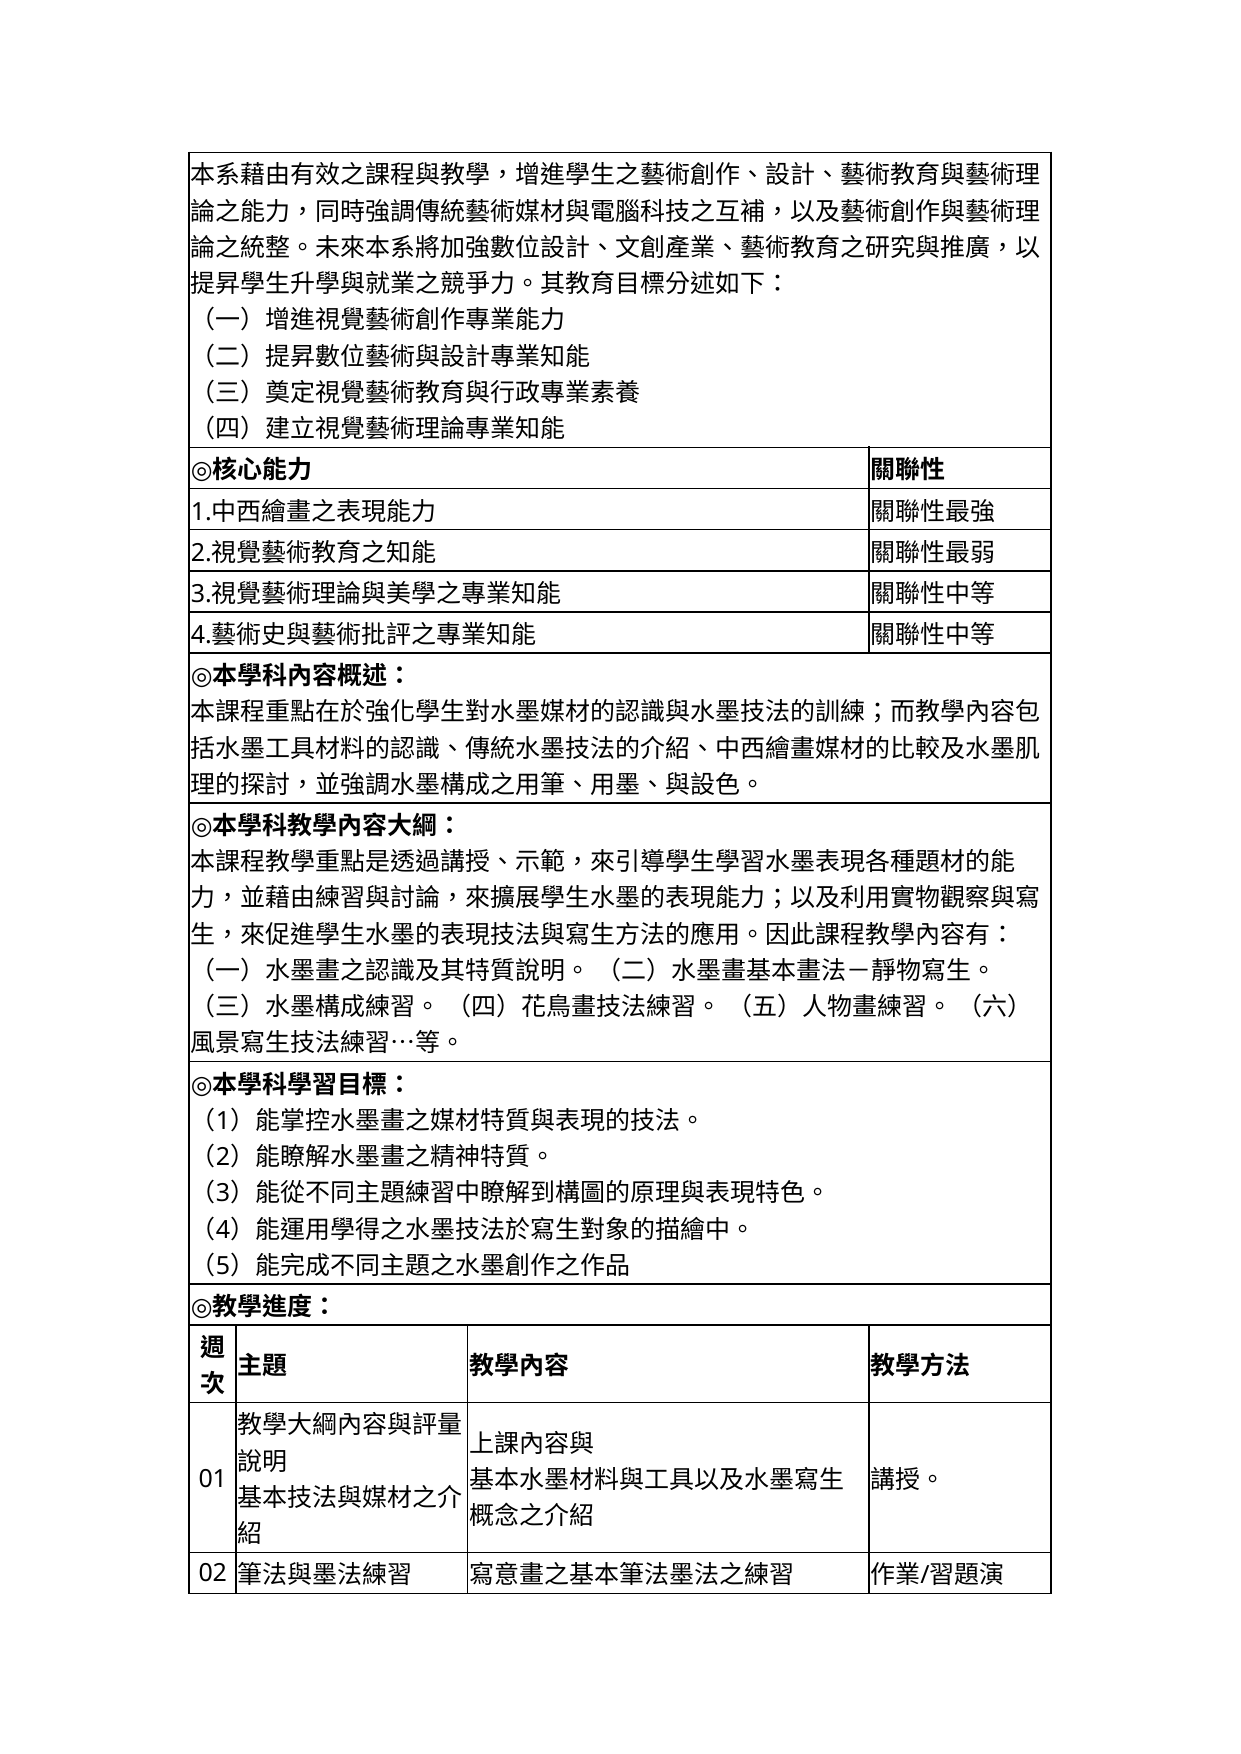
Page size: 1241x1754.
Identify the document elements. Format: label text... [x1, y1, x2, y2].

table_cell 教學大綱內容與評量說明 基本技法與媒材之介紹 [237, 1403, 467, 1552]
table_cell ◎本學科內容概述： 本課程重點在於強化學生對水墨媒材的認識與水墨技法的訓練；而教學內容包括水墨工具材料的認識、傳統水墨技法的介紹、中西繪畫媒材的比較及水墨肌理的探討，並強調水墨構成之用筆、用墨、與設色。 [190, 654, 1050, 802]
table_cell 筆法與墨法練習 [237, 1553, 467, 1593]
table_cell 關聯性中等 [870, 613, 1050, 652]
table_cell 講授。 [870, 1403, 1050, 1552]
table_header 本系藉由有效之課程與教學，增進學生之藝術創作、設計、藝術教育與藝術理論之能力，同時強調傳統藝術媒材與電腦科技之互補，以及藝術創作與藝術理論之統整。未來本系將加強數位設計、文創產業、藝術教育之研究與推廣，以提昇學生升學與就業之競爭力。其教育目標分述如下： （一）增進視覺藝術創作專業能力 （二）提昇數位藝術與設計專業知能 （三）奠定視覺藝術教育與行政專業素養 （四）建立視覺藝術理論專業知能 [190, 153, 1050, 446]
table_cell 1.中西繪畫之表現能力 [190, 489, 868, 529]
table_cell ◎教學進度： [190, 1285, 1050, 1324]
table_cell ◎本學科學習目標： （1）能掌控水墨畫之媒材特質與表現的技法。 （2）能瞭解水墨畫之精神特質。 （3）能從不同主題練習中瞭解到構圖的原理與表現特色。 （4）能運用學得之水墨技法於寫生對象的描繪中。 （5）能完成不同主題之水墨創作之作品 [190, 1062, 1050, 1283]
table_cell 01 [190, 1403, 235, 1552]
table_cell 教學內容 [468, 1326, 868, 1402]
table_cell 2.視覺藝術教育之知能 [190, 530, 868, 570]
table_cell 週次 [190, 1326, 235, 1402]
table_cell 寫意畫之基本筆法墨法之練習 [468, 1553, 868, 1593]
table_cell 關聯性最弱 [870, 530, 1050, 570]
table_cell 3.視覺藝術理論與美學之專業知能 [190, 572, 868, 611]
table_cell 主題 [237, 1326, 467, 1402]
table_cell 02 [190, 1553, 235, 1593]
table_cell 4.藝術史與藝術批評之專業知能 [190, 613, 868, 652]
table_cell ◎核心能力 [190, 448, 868, 488]
table_cell 關聯性 [870, 448, 1050, 488]
table_cell 教學方法 [870, 1326, 1050, 1402]
table_cell 關聯性最強 [870, 489, 1050, 529]
table_cell 上課內容與 基本水墨材料與工具以及水墨寫生概念之介紹 [468, 1403, 868, 1552]
table_cell 關聯性中等 [870, 572, 1050, 611]
table_cell ◎本學科教學內容大綱： 本課程教學重點是透過講授、示範，來引導學生學習水墨表現各種題材的能力，並藉由練習與討論，來擴展學生水墨的表現能力；以及利用實物觀察與寫生，來促進學生水墨的表現技法與寫生方法的應用。因此課程教學內容有： （一）水墨畫之認識及其特質說明。 （二）水墨畫基本畫法－靜物寫生。 （三）水墨構成練習。 （四）花鳥畫技法練習。 （五）人物畫練習。 （六）風景寫生技法練習…等。 [190, 804, 1050, 1061]
table_cell 作業/習題演 [870, 1553, 1050, 1593]
